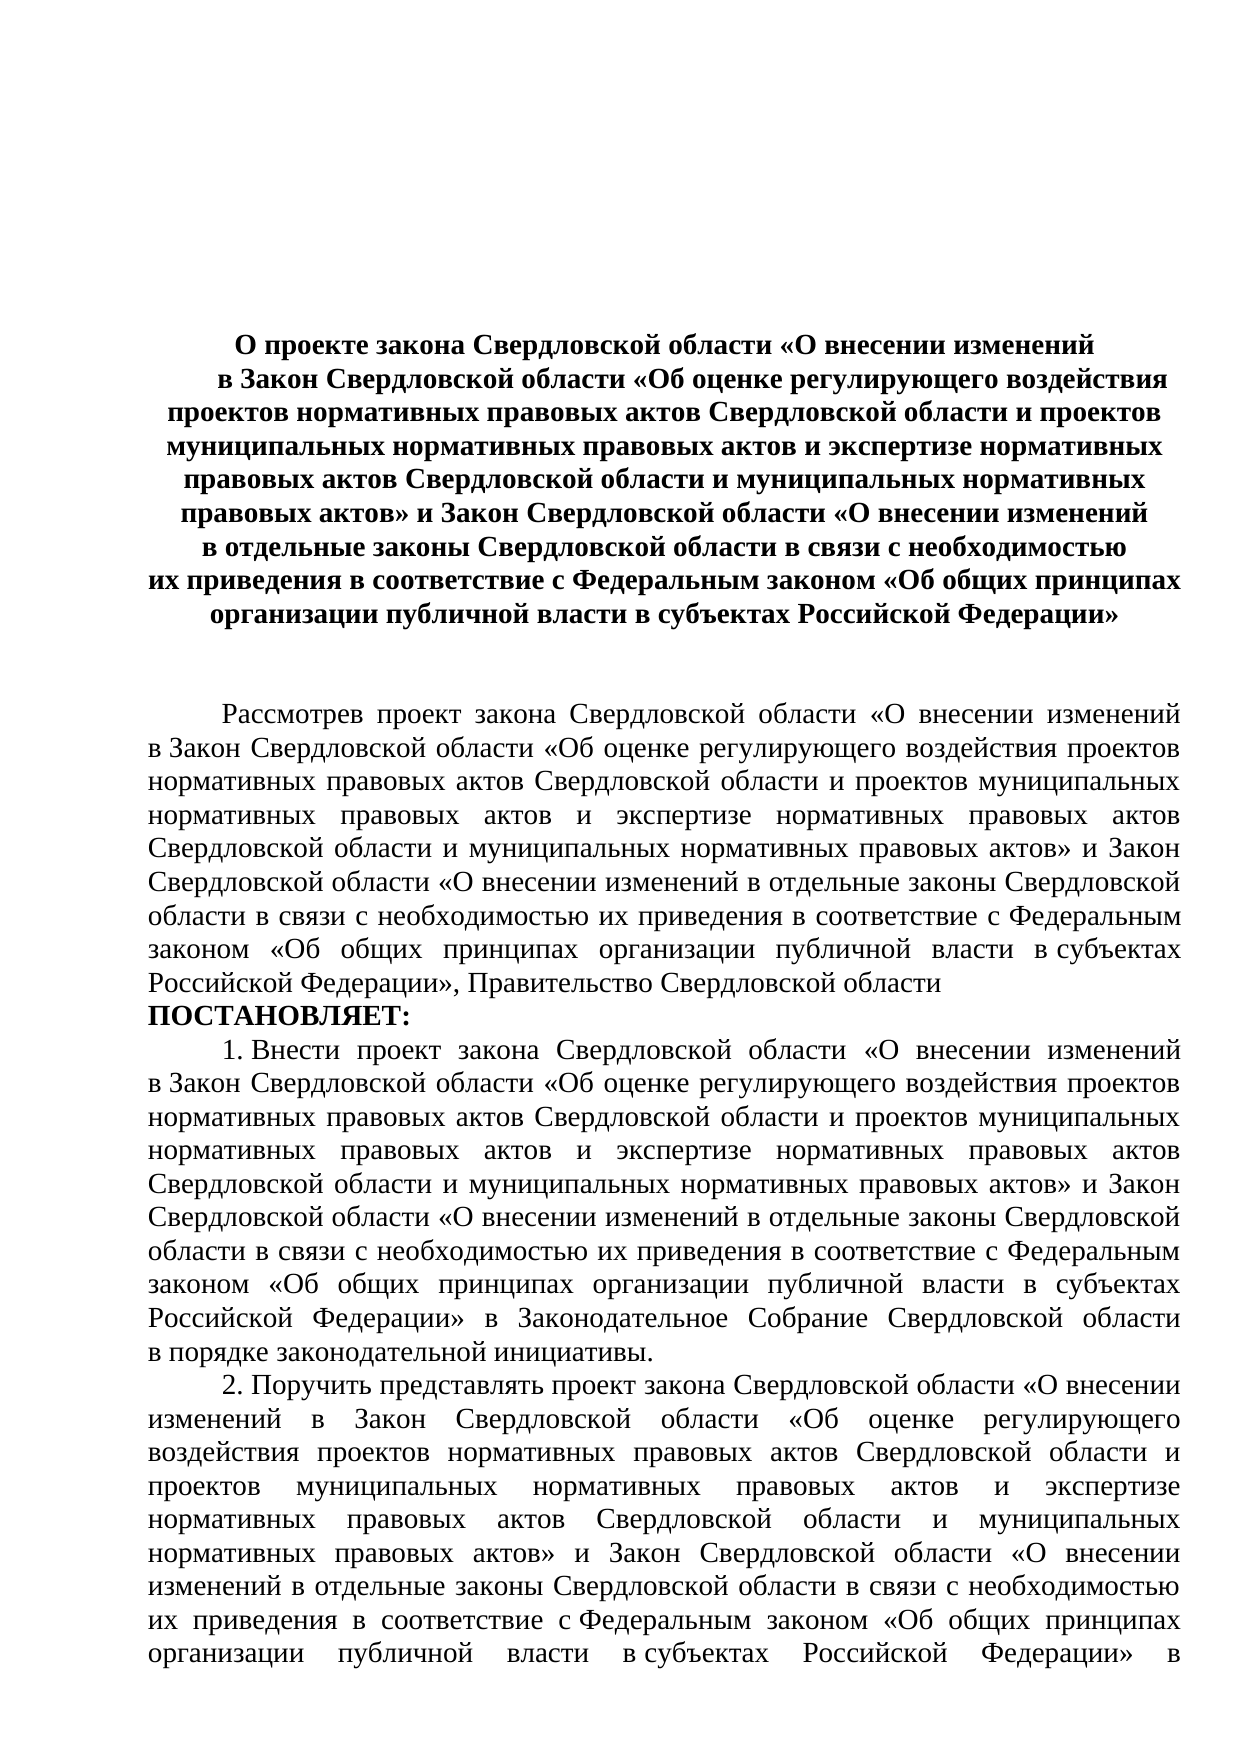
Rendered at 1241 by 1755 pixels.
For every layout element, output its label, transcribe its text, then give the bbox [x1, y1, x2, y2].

text Рассмотрев проект закона Свердловской области «О внесении изменений в Закон Свердловской области «Об оценке регулирующего воздействия проектов нормативных правовых актов Свердловской области и проектов муниципальных нормативных правовых актов и экспертизе нормативных правовых актов Свердловской области и муниципальных нормативных правовых актов» и Закон Свердловской области «О внесении изменений в отдельные законы Свердловской области в связи с необходимостью их приведения в соответствие с Федеральным законом «Об общих принципах организации публичной власти в субъектах Российской Федерации», Правительство Свердловской области [148, 696, 1181, 998]
text ПОСТАНОВЛЯЕТ: [148, 998, 1181, 1032]
text 1. Внести проект закона Свердловской области «О внесении изменений в Закон Свердловской области «Об оценке регулирующего воздействия проектов нормативных правовых актов Свердловской области и проектов муниципальных нормативных правовых актов и экспертизе нормативных правовых актов Свердловской области и муниципальных нормативных правовых актов» и Закон Свердловской области «О внесении изменений в отдельные законы Свердловской области в связи с необходимостью их приведения в соответствие с Федеральным законом «Об общих принципах организации публичной власти в субъектах Российской Федерации» в Законодательное Собрание Свердловской области в порядке законодательной инициативы. [148, 1032, 1181, 1367]
text О проекте закона Свердловской области «О внесении изменений [148, 327, 1181, 361]
text в Закон Свердловской области «Об оценке регулирующего воздействия проектов нормативных правовых актов Свердловской области и проектов муниципальных нормативных правовых актов и экспертизе нормативных правовых актов Свердловской области и муниципальных нормативных правовых актов» и Закон Свердловской области «О внесении изменений в отдельные законы Свердловской области в связи с необходимостью их приведения в соответствие с Федеральным законом «Об общих принципах организации публичной власти в субъектах Российской Федерации» [148, 361, 1181, 629]
text 2. Поручить представлять проект закона Свердловской области «О внесении изменений в Закон Свердловской области «Об оценке регулирующего воздействия проектов нормативных правовых актов Свердловской области и проектов муниципальных нормативных правовых актов и экспертизе нормативных правовых актов Свердловской области и муниципальных нормативных правовых актов» и Закон Свердловской области «О внесении изменений в отдельные законы Свердловской области в связи с необходимостью их приведения в соответствие с Федеральным законом «Об общих принципах организации публичной власти в субъектах Российской Федерации» в [148, 1367, 1181, 1669]
